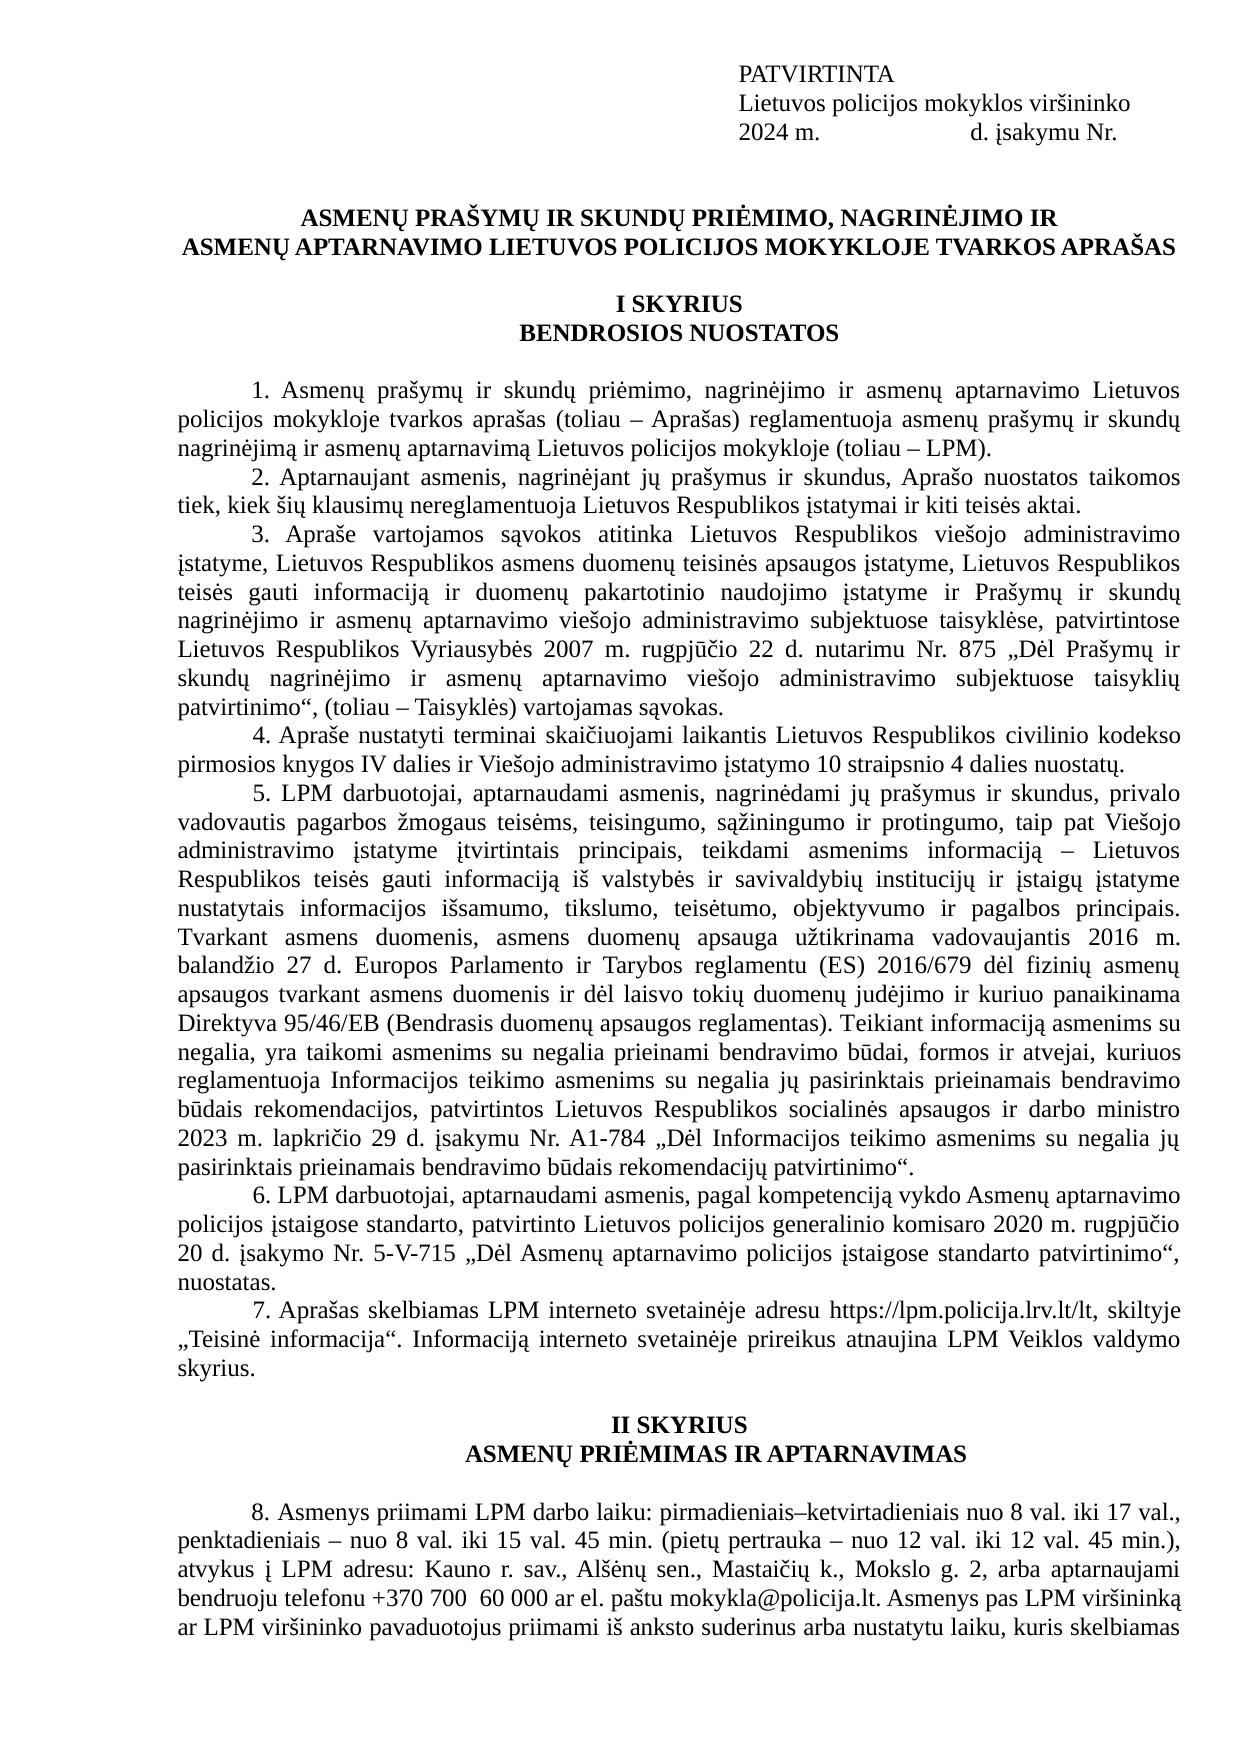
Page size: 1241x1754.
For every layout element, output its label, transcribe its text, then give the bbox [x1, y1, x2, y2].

text PATVIRTINTA [177, 59, 1181, 88]
text ASMENŲ PRIĖMIMAS IR APTARNAVIMAS [177, 1439, 1181, 1468]
text 2. Aptarnaujant asmenis, nagrinėjant jų prašymus ir skundus, Aprašo nuostatos taikomos tiek, kiek šių klausimų nereglamentuoja Lietuvos Respublikos įstatymai ir kiti teisės aktai. [177, 462, 1181, 519]
text 7. Aprašas skelbiamas LPM interneto svetainėje adresu https://lpm.policija.lrv.lt/lt, skiltyje „Teisinė informacija“. Informaciją interneto svetainėje prireikus atnaujina LPM Veiklos valdymo skyrius. [177, 1295, 1181, 1382]
text 8. Asmenys priimami LPM darbo laiku: pirmadieniais–ketvirtadieniais nuo 8 val. iki 17 val., penktadieniais – nuo 8 val. iki 15 val. 45 min. (pietų pertrauka – nuo 12 val. iki 12 val. 45 min.), atvykus į LPM adresu: Kauno r. sav., Alšėnų sen., Mastaičių k., Mokslo g. 2, arba aptarnaujami bendruoju telefonu +370 700 60 000 ar el. paštu mokykla@policija.lt. Asmenys pas LPM viršininką ar LPM viršininko pavaduotojus priimami iš anksto suderinus arba nustatytu laiku, kuris skelbiamas [177, 1497, 1181, 1640]
text 4. Apraše nustatyti terminai skaičiuojami laikantis Lietuvos Respublikos civilinio kodekso pirmosios knygos IV dalies ir Viešojo administravimo įstatymo 10 straipsnio 4 dalies nuostatų. [177, 720, 1181, 778]
text Lietuvos policijos mokyklos viršininko [177, 88, 1181, 117]
text ASMENŲ PRAŠYMŲ IR SKUNDŲ PRIĖMIMO, NAGRINĖJIMO IR [177, 203, 1181, 232]
text 1. Asmenų prašymų ir skundų priėmimo, nagrinėjimo ir asmenų aptarnavimo Lietuvos policijos mokykloje tvarkos aprašas (toliau – Aprašas) reglamentuoja asmenų prašymų ir skundų nagrinėjimą ir asmenų aptarnavimą Lietuvos policijos mokykloje (toliau – LPM). [177, 375, 1181, 462]
text 2024 m. d. įsakymu Nr. [177, 117, 1181, 145]
text BENDROSIOS NUOSTATOS [177, 318, 1181, 347]
text 3. Apraše vartojamos sąvokos atitinka Lietuvos Respublikos viešojo administravimo įstatyme, Lietuvos Respublikos asmens duomenų teisinės apsaugos įstatyme, Lietuvos Respublikos teisės gauti informaciją ir duomenų pakartotinio naudojimo įstatyme ir Prašymų ir skundų nagrinėjimo ir asmenų aptarnavimo viešojo administravimo subjektuose taisyklėse, patvirtintose Lietuvos Respublikos Vyriausybės 2007 m. rugpjūčio 22 d. nutarimu Nr. 875 „Dėl Prašymų ir skundų nagrinėjimo ir asmenų aptarnavimo viešojo administravimo subjektuose taisyklių patvirtinimo“, (toliau – Taisyklės) vartojamas sąvokas. [177, 519, 1181, 720]
text 5. LPM darbuotojai, aptarnaudami asmenis, nagrinėdami jų prašymus ir skundus, privalo vadovautis pagarbos žmogaus teisėms, teisingumo, sąžiningumo ir protingumo, taip pat Viešojo administravimo įstatyme įtvirtintais principais, teikdami asmenims informaciją – Lietuvos Respublikos teisės gauti informaciją iš valstybės ir savivaldybių institucijų ir įstaigų įstatyme nustatytais informacijos išsamumo, tikslumo, teisėtumo, objektyvumo ir pagalbos principais. Tvarkant asmens duomenis, asmens duomenų apsauga užtikrinama vadovaujantis 2016 m. balandžio 27 d. Europos Parlamento ir Tarybos reglamentu (ES) 2016/679 dėl fizinių asmenų apsaugos tvarkant asmens duomenis ir dėl laisvo tokių duomenų judėjimo ir kuriuo panaikinama Direktyva 95/46/EB (Bendrasis duomenų apsaugos reglamentas). Teikiant informaciją asmenims su negalia, yra taikomi asmenims su negalia prieinami bendravimo būdai, formos ir atvejai, kuriuos reglamentuoja Informacijos teikimo asmenims su negalia jų pasirinktais prieinamais bendravimo būdais rekomendacijos, patvirtintos Lietuvos Respublikos socialinės apsaugos ir darbo ministro 2023 m. lapkričio 29 d. įsakymu Nr. A1-784 „Dėl Informacijos teikimo asmenims su negalia jų pasirinktais prieinamais bendravimo būdais rekomendacijų patvirtinimo“. [177, 778, 1181, 1180]
text 6. LPM darbuotojai, aptarnaudami asmenis, pagal kompetenciją vykdo Asmenų aptarnavimo policijos įstaigose standarto, patvirtinto Lietuvos policijos generalinio komisaro 2020 m. rugpjūčio 20 d. įsakymo Nr. 5-V-715 „Dėl Asmenų aptarnavimo policijos įstaigose standarto patvirtinimo“, nuostatas. [177, 1180, 1181, 1295]
text ASMENŲ APTARNAVIMO LIETUVOS POLICIJOS MOKYKLOJE TVARKOS APRAŠAS [177, 232, 1181, 260]
text II SKYRIUS [177, 1410, 1181, 1439]
text I SKYRIUS [177, 289, 1181, 318]
